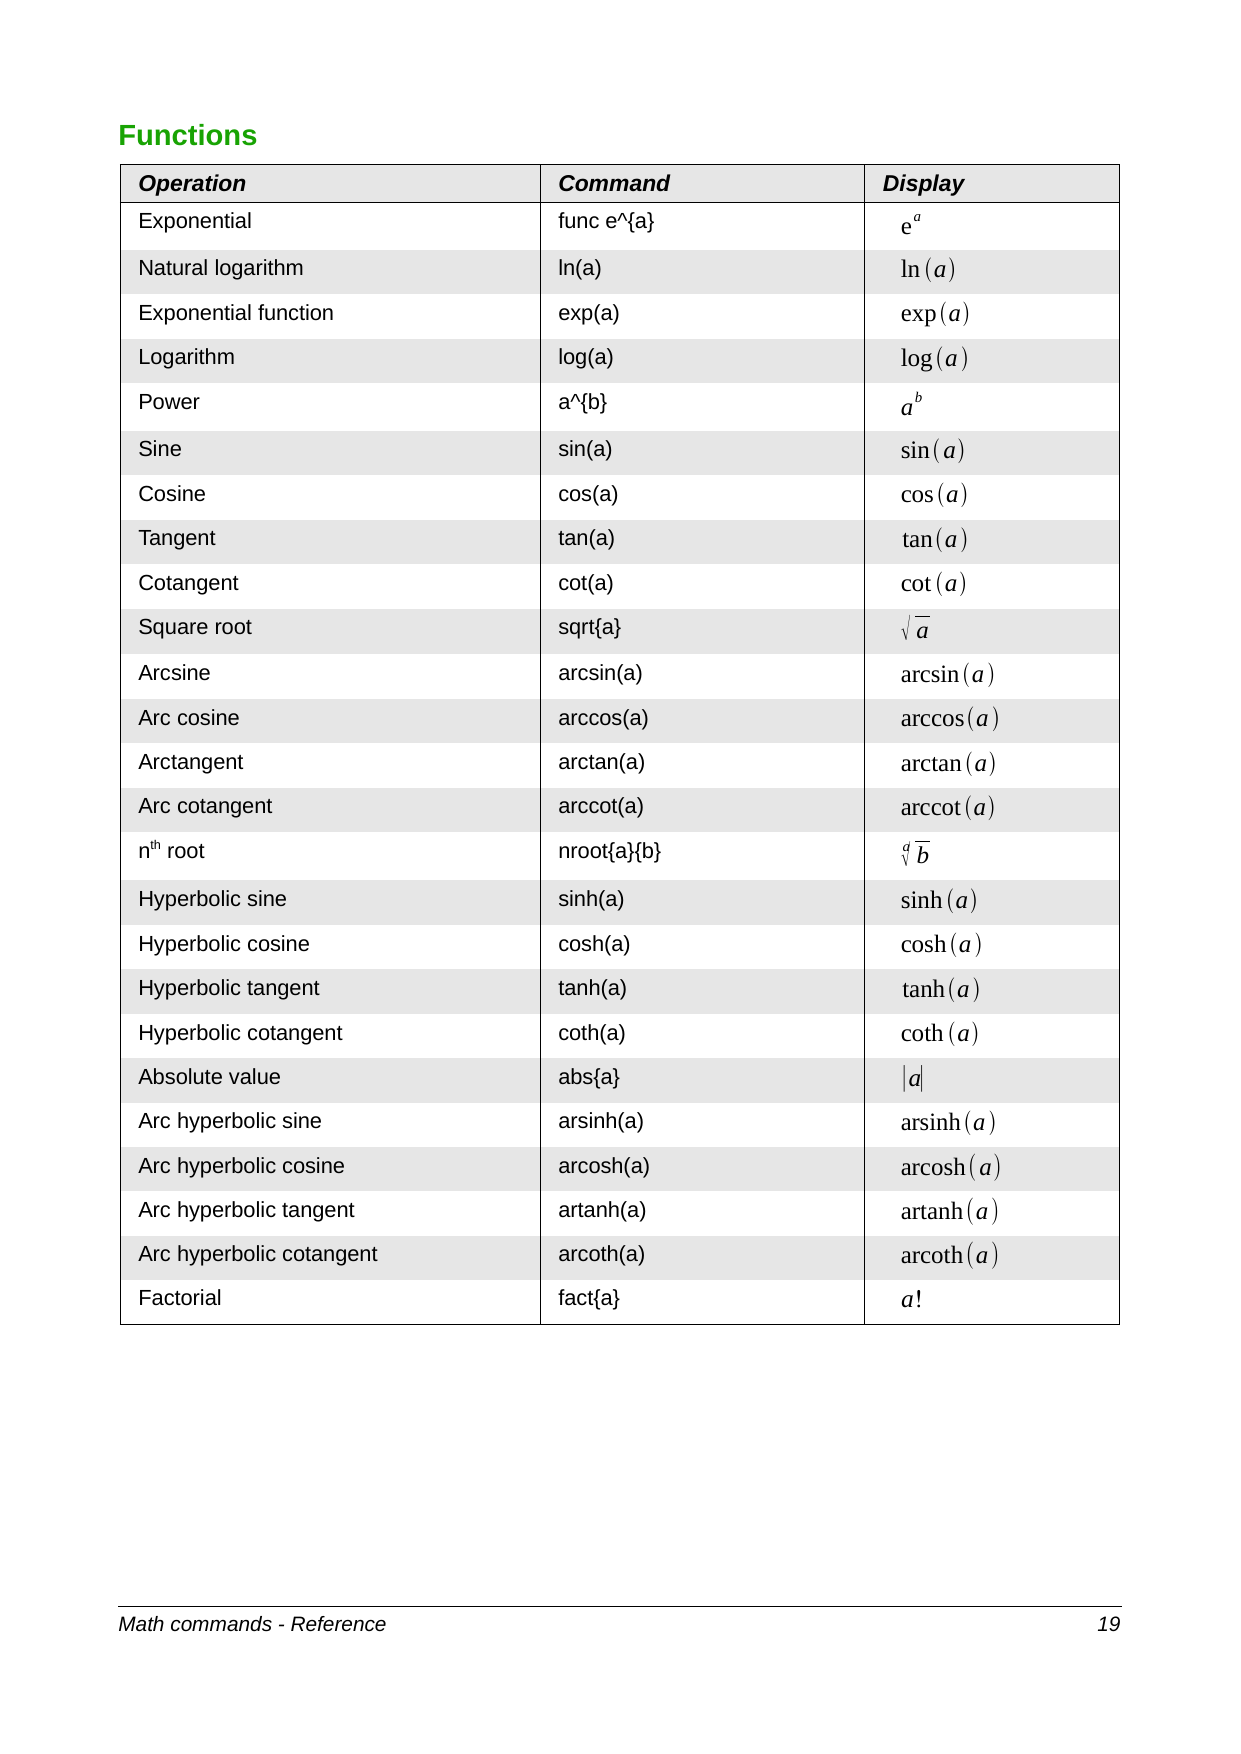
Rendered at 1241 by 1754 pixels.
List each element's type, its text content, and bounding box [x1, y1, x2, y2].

table_cell sin(a) [541, 431, 864, 475]
table_cell Power [121, 383, 540, 431]
table_cell tanh(a) [541, 969, 864, 1014]
table_cell artanh(a) [541, 1191, 864, 1236]
table_cell Absolute value [121, 1058, 540, 1103]
table_cell Square root [121, 609, 540, 654]
table_cell cosh(a) [541, 925, 864, 969]
table_cell [865, 339, 1119, 383]
table_cell nth root [121, 832, 540, 880]
table_cell [865, 699, 1119, 743]
table_header Display [865, 165, 1119, 202]
table_cell Hyperbolic sine [121, 880, 540, 925]
table_cell [865, 1191, 1119, 1236]
table_cell [865, 1280, 1119, 1324]
table_cell Arc cosine [121, 699, 540, 743]
table_cell Hyperbolic tangent [121, 969, 540, 1014]
table_cell arcsin(a) [541, 654, 864, 699]
table_cell abs{a} [541, 1058, 864, 1103]
table_header Command [541, 165, 864, 202]
table_cell [865, 564, 1119, 609]
table_cell [865, 1147, 1119, 1191]
table_cell Natural logarithm [121, 250, 540, 294]
table_cell Exponential function [121, 294, 540, 339]
table_cell Logarithm [121, 339, 540, 383]
table_cell Sine [121, 431, 540, 475]
table_cell Arc hyperbolic tangent [121, 1191, 540, 1236]
table_cell [865, 250, 1119, 294]
table_cell [865, 880, 1119, 925]
table_cell cot(a) [541, 564, 864, 609]
table_cell [865, 294, 1119, 339]
table_cell ln(a) [541, 250, 864, 294]
table_cell a^{b} [541, 383, 864, 431]
subtitle Functions [118, 118, 1122, 152]
table_cell arccot(a) [541, 788, 864, 832]
table_cell arcosh(a) [541, 1147, 864, 1191]
table_cell Cotangent [121, 564, 540, 609]
table_cell [865, 743, 1119, 788]
table_cell arctan(a) [541, 743, 864, 788]
table_cell [865, 654, 1119, 699]
table_cell Arc hyperbolic cosine [121, 1147, 540, 1191]
table_cell Arc hyperbolic cotangent [121, 1236, 540, 1280]
table_cell arcoth(a) [541, 1236, 864, 1280]
table_cell [865, 475, 1119, 520]
table_cell sqrt{a} [541, 609, 864, 654]
table_cell fact{a} [541, 1280, 864, 1324]
table_cell Hyperbolic cosine [121, 925, 540, 969]
table_cell [865, 832, 1119, 880]
table_cell [865, 969, 1119, 1014]
table_cell Arctangent [121, 743, 540, 788]
table_cell [865, 1103, 1119, 1147]
table_cell [865, 383, 1119, 431]
table_cell [865, 1236, 1119, 1280]
table_cell Arc hyperbolic sine [121, 1103, 540, 1147]
table_cell log(a) [541, 339, 864, 383]
table_cell arsinh(a) [541, 1103, 864, 1147]
table_cell tan(a) [541, 520, 864, 564]
table_cell exp(a) [541, 294, 864, 339]
table_cell Tangent [121, 520, 540, 564]
table_cell cos(a) [541, 475, 864, 520]
table_cell [865, 788, 1119, 832]
table_cell [865, 925, 1119, 969]
table_cell [865, 609, 1119, 654]
table_cell Cosine [121, 475, 540, 520]
table_cell [865, 1014, 1119, 1058]
table_cell arccos(a) [541, 699, 864, 743]
table_cell [865, 431, 1119, 475]
table_cell sinh(a) [541, 880, 864, 925]
table_cell Arc cotangent [121, 788, 540, 832]
table_cell Hyperbolic cotangent [121, 1014, 540, 1058]
table_cell Exponential [121, 203, 540, 250]
table_cell func e^{a} [541, 203, 864, 250]
table_cell [865, 1058, 1119, 1103]
table_cell coth(a) [541, 1014, 864, 1058]
table_cell [865, 520, 1119, 564]
table_cell nroot{a}{b} [541, 832, 864, 880]
table_cell [865, 203, 1119, 250]
table_header Operation [121, 165, 540, 202]
table_cell Factorial [121, 1280, 540, 1324]
table_cell Arcsine [121, 654, 540, 699]
